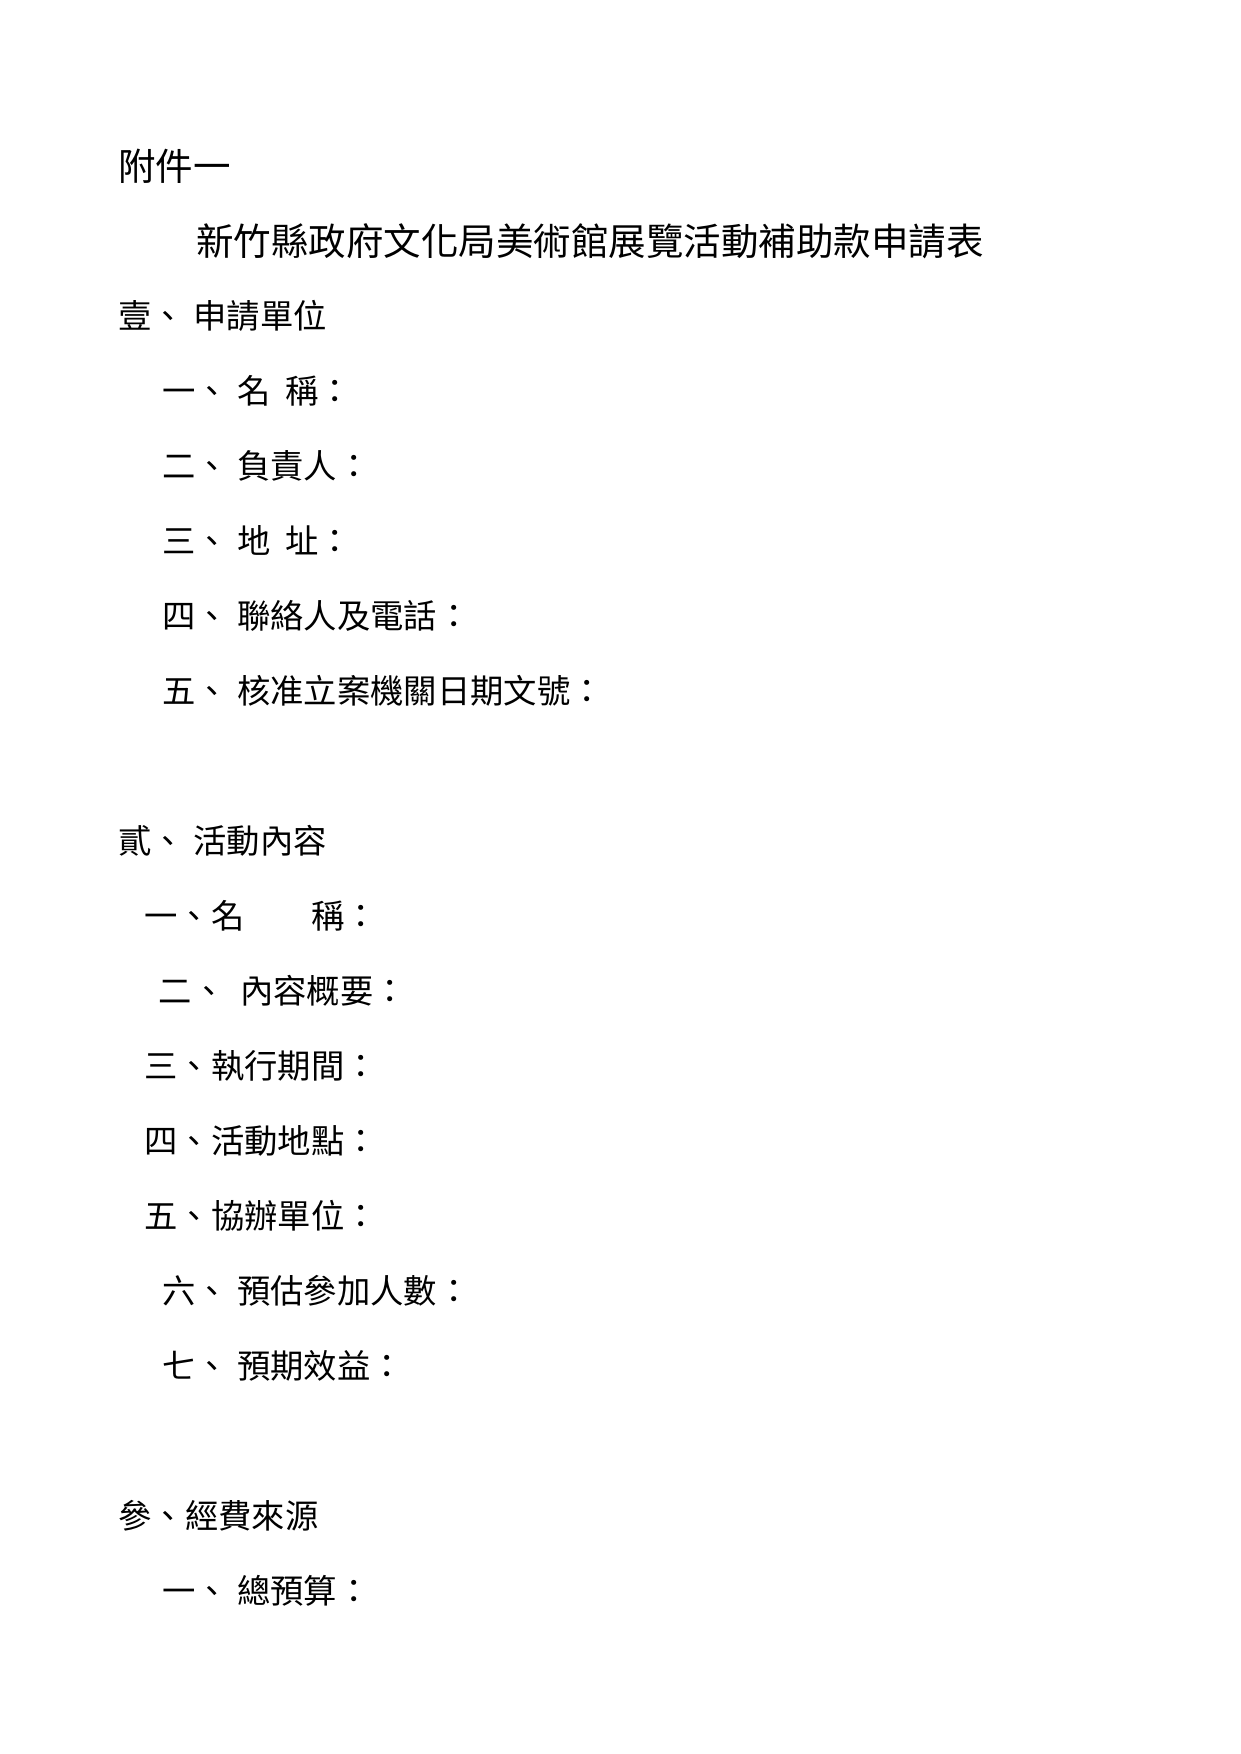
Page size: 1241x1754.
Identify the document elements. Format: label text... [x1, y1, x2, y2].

text 參、經費來源 [118, 1477, 1122, 1552]
text 附件一 [118, 127, 1122, 202]
list 聯絡人及電話： [162, 577, 1122, 652]
list 預期效益： [162, 1327, 1122, 1402]
text 新竹縣政府文化局美術館展覽活動補助款申請表 [118, 202, 1122, 277]
list 地 址： [162, 502, 1122, 577]
list 總預算： [162, 1552, 1122, 1627]
list 名 稱： [162, 352, 1122, 427]
list 負責人： [162, 427, 1122, 502]
text 一、名 稱： [118, 877, 1122, 952]
list 預估參加人數： [162, 1252, 1122, 1327]
list 申請單位 [118, 277, 1122, 352]
text 三、執行期間： [118, 1027, 1122, 1102]
text 五、協辦單位： [118, 1177, 1122, 1252]
list 內容概要： [159, 952, 1122, 1027]
list 核准立案機關日期文號： [162, 652, 1122, 727]
text 四、活動地點： [118, 1102, 1122, 1177]
list 活動內容 [118, 802, 1122, 877]
